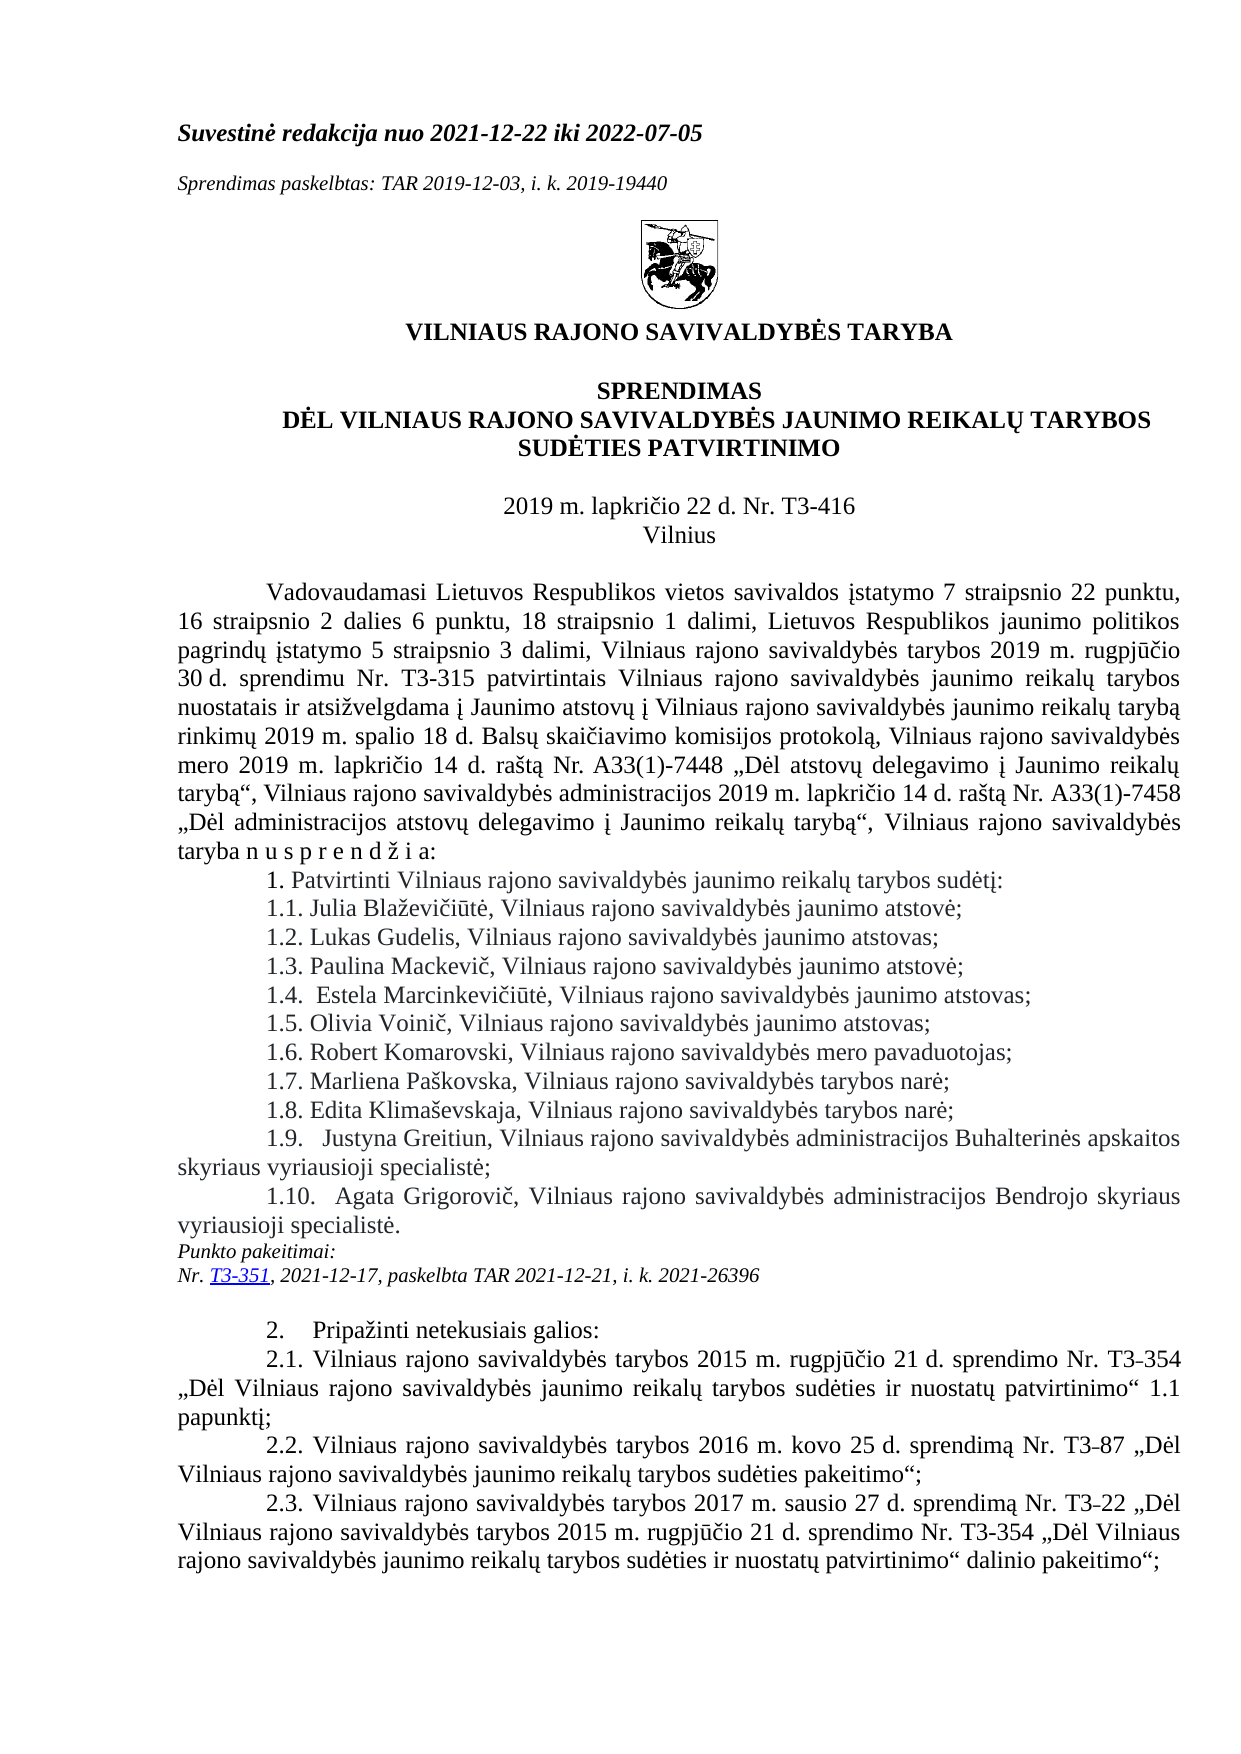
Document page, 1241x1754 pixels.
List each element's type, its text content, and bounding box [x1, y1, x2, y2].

text 2.2. Vilniaus rajono savivaldybės tarybos 2016 m. kovo 25 d. sprendimą Nr. T3˗87 „Dėl Vilniaus rajono savivaldybės jaunimo reikalų tarybos sudėties pakeitimo“; [177, 1430, 1181, 1488]
text 1.2. Lukas Gudelis, Vilniaus rajono savivaldybės jaunimo atstovas; [266, 922, 1181, 951]
text 1.1. Julia Blaževičiūtė, Vilniaus rajono savivaldybės jaunimo atstovė; [266, 893, 1181, 922]
text Sprendimas paskelbtas: TAR 2019-12-03, i. k. 2019-19440 [177, 171, 1181, 195]
text 1.10. Agata Grigorovič, Vilniaus rajono savivaldybės administracijos Bendrojo skyriaus vyriausioji specialistė. [177, 1181, 1181, 1238]
text Nr. T3-351, 2021-12-17, paskelbta TAR 2021-12-21, i. k. 2021-26396 [177, 1263, 1181, 1287]
text VILNIAUS RAJONO SAVIVALDYBĖS TARYBA [177, 308, 1181, 346]
text 1.7. Marliena Paškovska, Vilniaus rajono savivaldybės tarybos narė; [266, 1066, 1181, 1095]
text 1.9. Justyna Greitiun, Vilniaus rajono savivaldybės administracijos Buhalterinės apskaitos skyriaus vyriausioji specialistė; [177, 1123, 1181, 1181]
text 1.4. Estela Marcinkevičiūtė, Vilniaus rajono savivaldybės jaunimo atstovas; [266, 980, 1181, 1008]
text 2. Pripažinti netekusiais galios: [177, 1315, 1181, 1344]
text 2019 m. lapkričio 22 d. Nr. T3-416 [177, 491, 1181, 520]
text 1. Patvirtinti Vilniaus rajono savivaldybės jaunimo reikalų tarybos sudėtį: [266, 865, 1181, 893]
text 2.3. Vilniaus rajono savivaldybės tarybos 2017 m. sausio 27 d. sprendimą Nr. T3˗22 „Dėl Vilniaus rajono savivaldybės tarybos 2015 m. rugpjūčio 21 d. sprendimo Nr. T3-354 „Dėl Vilniaus rajono savivaldybės jaunimo reikalų tarybos sudėties ir nuostatų patvirtinimo“ dalinio pakeitimo“; [177, 1488, 1181, 1574]
text Vilnius [177, 520, 1181, 548]
text 1.3. Paulina Mackevič, Vilniaus rajono savivaldybės jaunimo atstovė; [266, 951, 1181, 980]
text 1.5. Olivia Voinič, Vilniaus rajono savivaldybės jaunimo atstovas; [266, 1008, 1181, 1037]
text Suvestinė redakcija nuo 2021-12-22 iki 2022-07-05 [177, 118, 1181, 147]
text SPRENDIMAS [177, 363, 1181, 405]
text Punkto pakeitimai: [177, 1238, 1181, 1263]
text Vadovaudamasi Lietuvos Respublikos vietos savivaldos įstatymo 7 straipsnio 22 punktu, 16 straipsnio 2 dalies 6 punktu, 18 straipsnio 1 dalimi, Lietuvos Respublikos jaunimo politikos pagrindų įstatymo 5 straipsnio 3 dalimi, Vilniaus rajono savivaldybės tarybos 2019 m. rugpjūčio 30 d. sprendimu Nr. T3-315 patvirtintais Vilniaus rajono savivaldybės jaunimo reikalų tarybos nuostatais ir atsižvelgdama į Jaunimo atstovų į Vilniaus rajono savivaldybės jaunimo reikalų tarybą rinkimų 2019 m. spalio 18 d. Balsų skaičiavimo komisijos protokolą, Vilniaus rajono savivaldybės mero 2019 m. lapkričio 14 d. raštą Nr. A33(1)-7448 „Dėl atstovų delegavimo į Jaunimo reikalų tarybą“, Vilniaus rajono savivaldybės administracijos 2019 m. lapkričio 14 d. raštą Nr. A33(1)-7458 „Dėl administracijos atstovų delegavimo į Jaunimo reikalų tarybą“, Vilniaus rajono savivaldybės taryba n u s p r e n d ž i a: [177, 577, 1181, 865]
text 1.6. Robert Komarovski, Vilniaus rajono savivaldybės mero pavaduotojas; [266, 1037, 1181, 1066]
text 1.8. Edita Klimaševskaja, Vilniaus rajono savivaldybės tarybos narė; [266, 1095, 1181, 1123]
text DĖL VILNIAUS RAJONO SAVIVALDYBĖS JAUNIMO REIKALŲ TARYBOS SUDĖTIES PATVIRTINIMO [177, 405, 1181, 462]
text 2.1. Vilniaus rajono savivaldybės tarybos 2015 m. rugpjūčio 21 d. sprendimo Nr. T3˗354 „Dėl Vilniaus rajono savivaldybės jaunimo reikalų tarybos sudėties ir nuostatų patvirtinimo“ 1.1 papunktį; [177, 1344, 1181, 1430]
